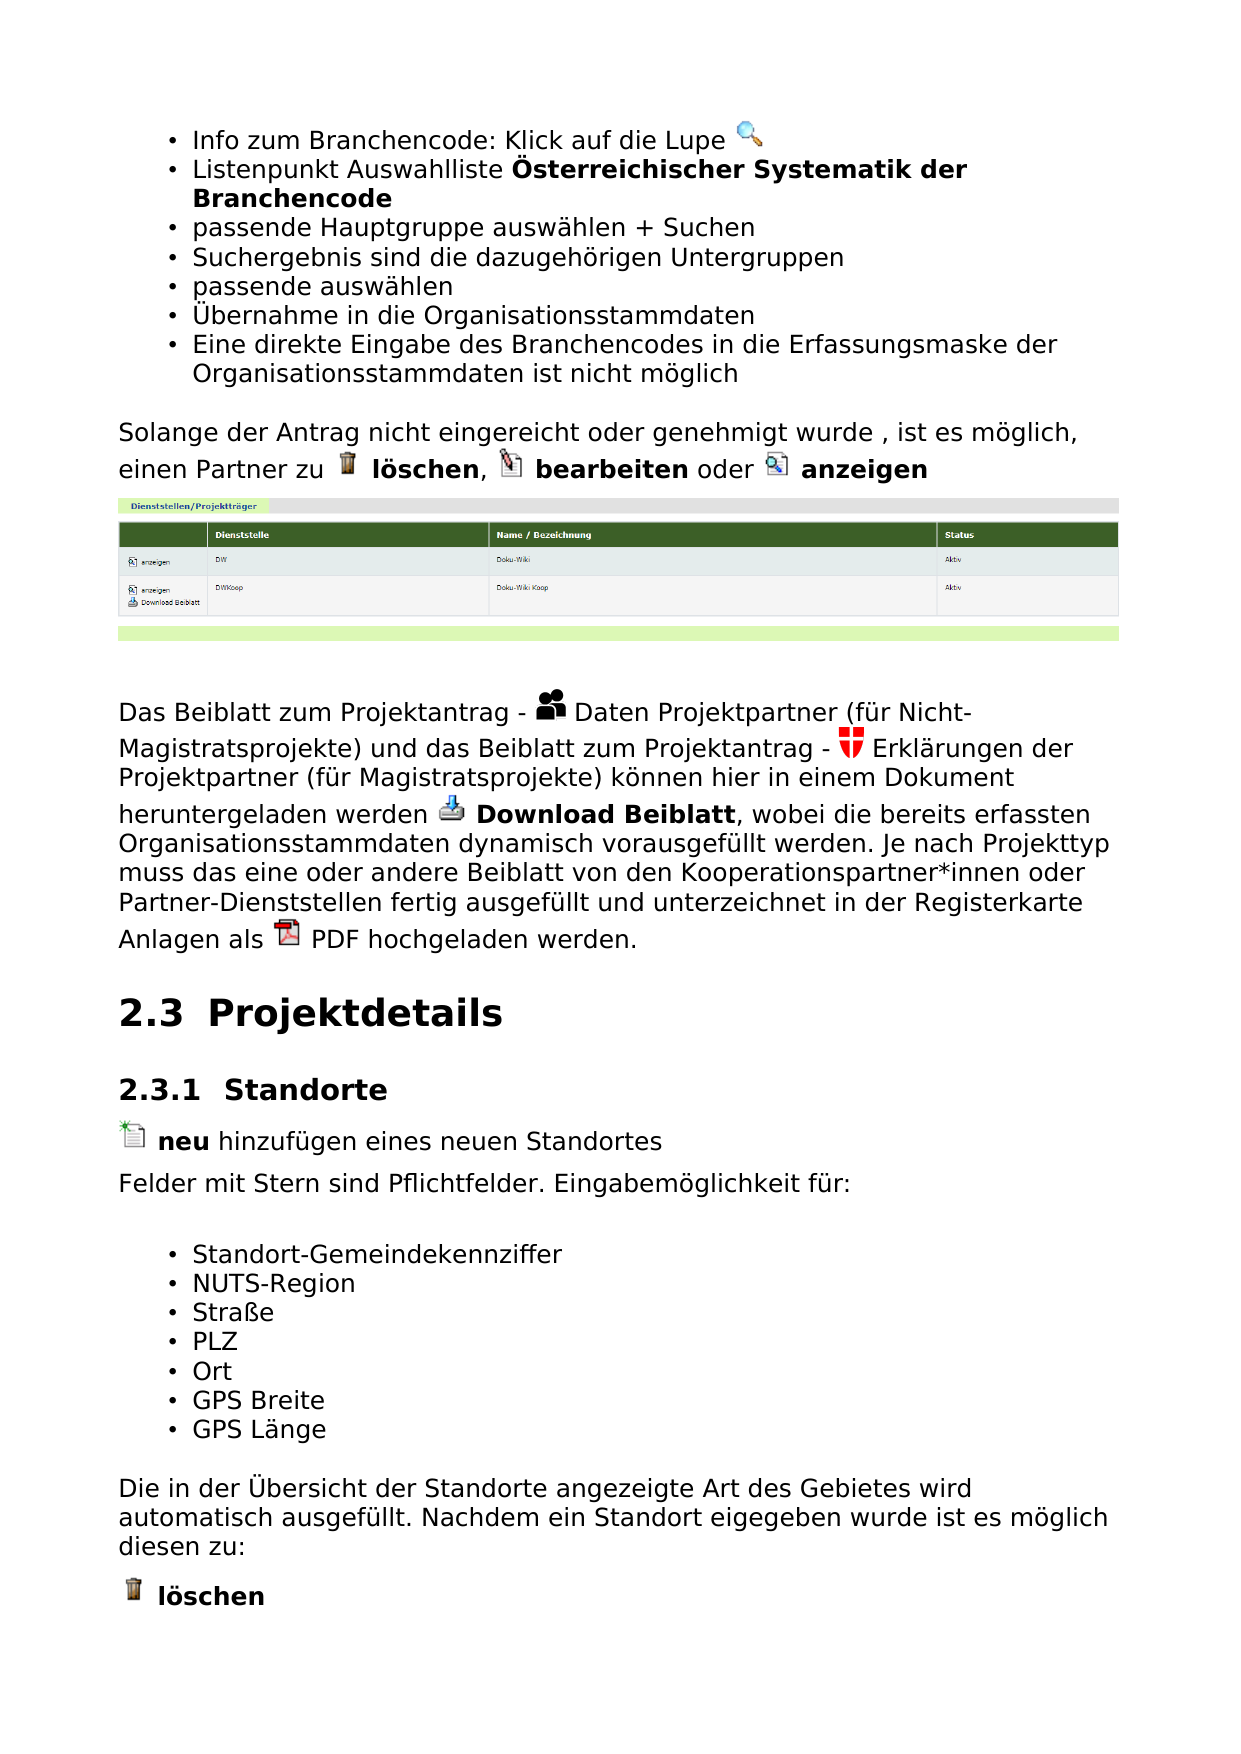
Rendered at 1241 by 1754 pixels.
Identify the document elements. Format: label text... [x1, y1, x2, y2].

picture [271, 917, 303, 949]
picture [761, 447, 793, 479]
list Standort-Gemeindekennziffer [177, 1240, 1122, 1269]
text neu hinzufügen eines neuen Standortes [118, 1119, 1122, 1156]
list PLZ [177, 1328, 1122, 1357]
picture [734, 118, 766, 150]
text Solange der Antrag nicht eingereicht oder genehmigt wurde , ist es möglich, einen Partner zu löschen, bearbeiten oder anzeigen [118, 418, 1122, 484]
picture [118, 497, 1123, 649]
picture [838, 727, 864, 758]
picture [534, 689, 567, 721]
picture [118, 1573, 150, 1605]
list passende Hauptgruppe auswählen + Suchen [177, 214, 1122, 243]
list Ort [177, 1357, 1122, 1386]
list passende auswählen [177, 272, 1122, 301]
text Das Beiblatt zum Projektantrag - Daten Projektpartner (für Nicht-Magistratsprojekte) und das Beiblatt zum Projektantrag - Erklärungen der Projektpartner (für Magistratsprojekte) können hier in einem Dokument heruntergeladen werden Download Beiblatt, wobei die bereits erfassten Organisationsstammdaten dynamisch vorausgefüllt werden. Je nach Projekttyp muss das eine oder andere Beiblatt von den Kooperationspartner*innen oder Partner-Dienststellen fertig ausgefüllt und unterzeichnet in der Registerkarte Anlagen als PDF hochgeladen werden. [118, 690, 1122, 954]
picture [495, 447, 527, 479]
list GPS Breite [177, 1386, 1122, 1415]
picture [118, 1119, 150, 1151]
list Listenpunkt Auswahlliste Österreichischer Systematik der Branchencode [177, 155, 1122, 214]
list Eine direkte Eingabe des Branchencodes in die Erfassungsmaske der Organisationsstammdaten ist nicht möglich [177, 330, 1122, 389]
list Übernahme in die Organisationsstammdaten [177, 301, 1122, 330]
list GPS Länge [177, 1415, 1122, 1444]
list NUTS-Region [177, 1269, 1122, 1298]
text löschen [118, 1574, 1122, 1611]
list Straße [177, 1298, 1122, 1328]
text Felder mit Stern sind Pflichtfelder. Eingabemöglichkeit für: [118, 1169, 1122, 1198]
picture [332, 447, 364, 479]
list Suchergebnis sind die dazugehörigen Untergruppen [177, 243, 1122, 272]
list Info zum Branchencode: Klick auf die Lupe [177, 118, 1122, 155]
picture [436, 792, 468, 824]
subtitle Standorte [118, 1073, 1122, 1107]
subtitle Projektdetails [118, 992, 1122, 1035]
text Die in der Übersicht der Standorte angezeigte Art des Gebietes wird automatisch ausgefüllt. Nachdem ein Standort eigegeben wurde ist es möglich diesen zu: [118, 1474, 1122, 1561]
